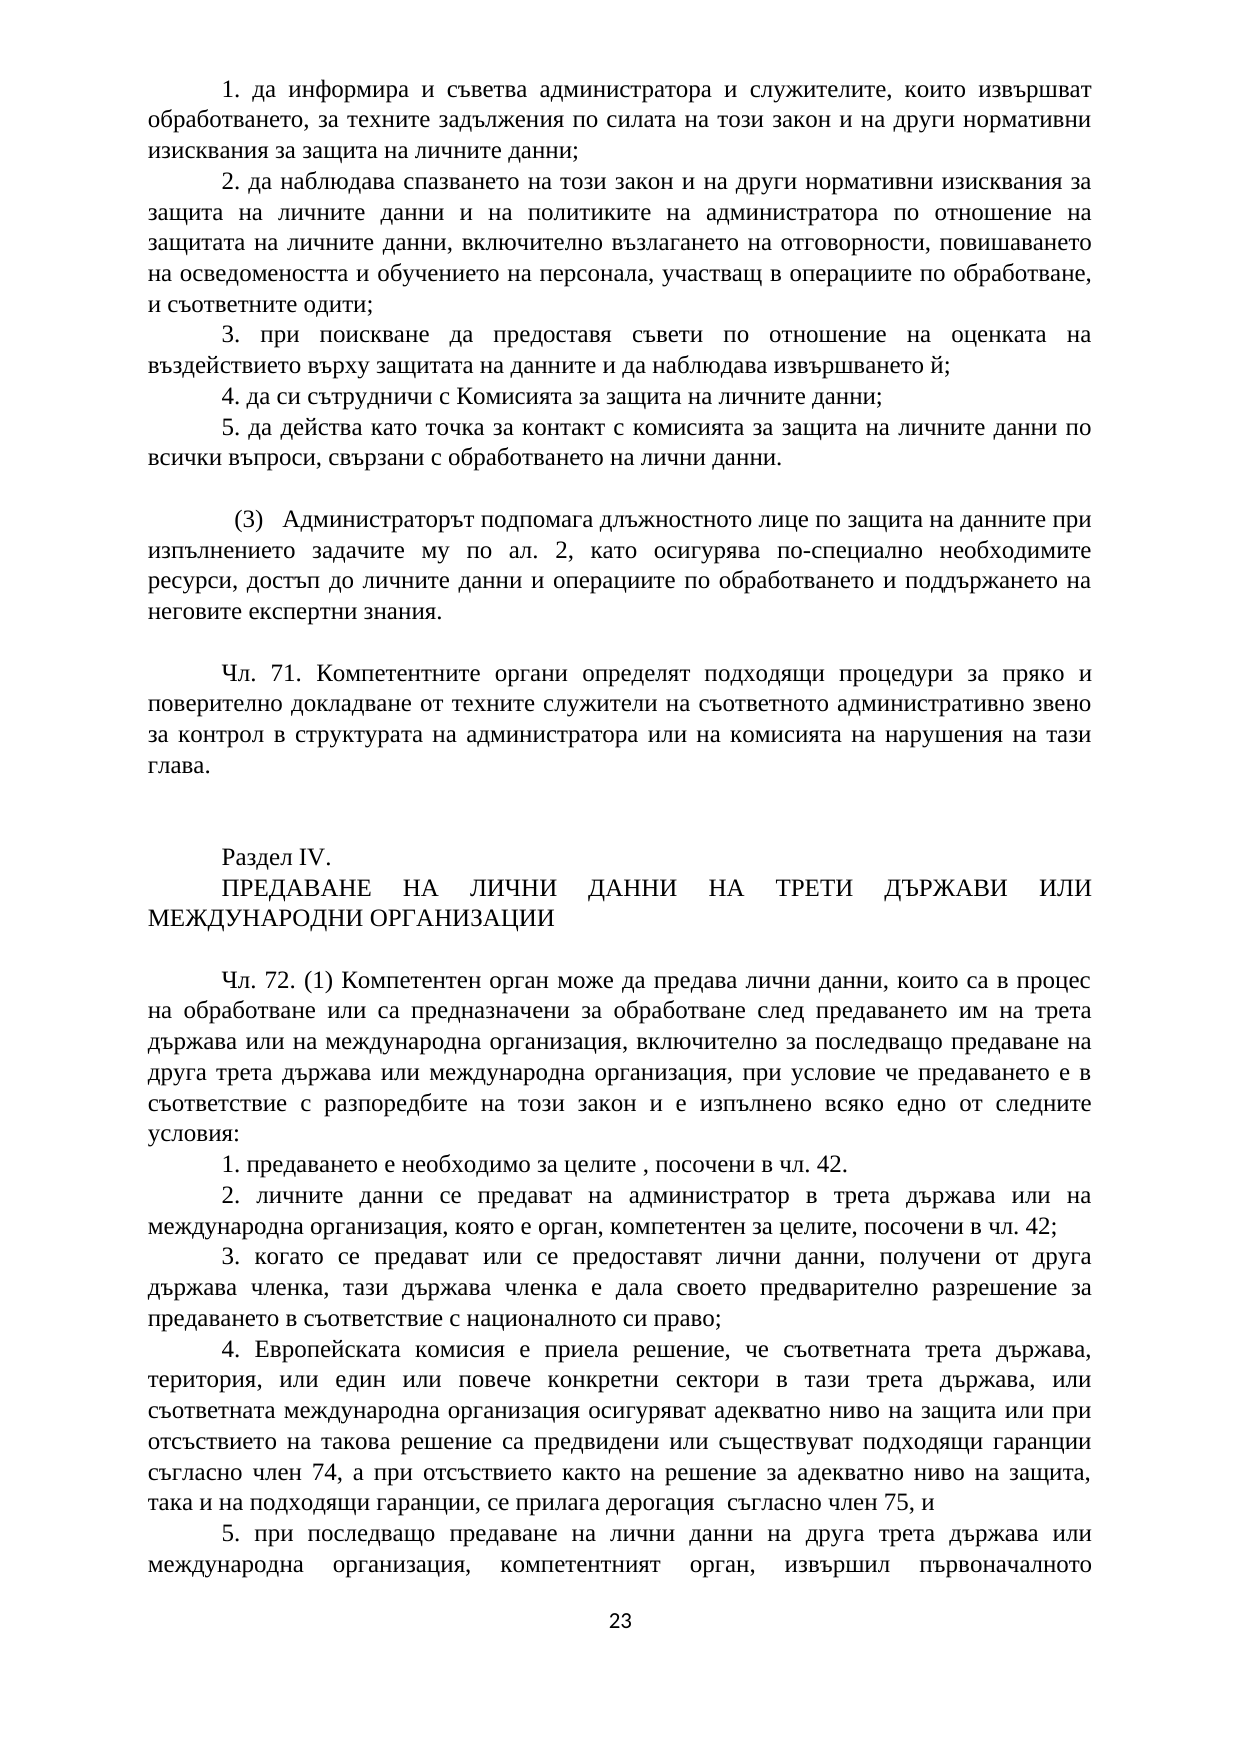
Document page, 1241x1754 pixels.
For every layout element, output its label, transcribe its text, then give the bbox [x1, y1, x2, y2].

text 5. да действа като точка за контакт с комисията за защита на личните данни по всички въпроси, свързани с обработването на лични данни. [148, 412, 1093, 471]
text 2. да наблюдава спазването на този закон и на други нормативни изисквания за защита на личните данни и на политиките на администратора по отношение на защитата на личните данни, включително възлагането на отговорности, повишаването на осведомеността и обучението на персонала, участващ в операциите по обработване, и съответните одити; [148, 166, 1093, 318]
text 1. да информира и съветва администратора и служителите, които извършват обработването, за техните задължения по силата на този закон и на други нормативни изисквания за защита на личните данни; [148, 74, 1093, 164]
text 1. предаването е необходимо за целите , посочени в чл. 42. [148, 1149, 1093, 1178]
text Раздел IV. [148, 842, 1093, 871]
text Чл. 72. (1) Компетентен орган може да предава лични данни, които са в процес на обработване или са предназначени за обработване след предаването им на трета държава или на международна организация, включително за последващо предаване на друга трета държава или международна организация, при условие че предаването е в съответствие с разпоредбите на този закон и е изпълнено всяко едно от следните условия: [148, 965, 1093, 1147]
text 3. когато се предават или се предоставят лични данни, получени от друга държава членка, тази държава членка е дала своето предварително разрешение за предаването в съответствие с националното си право; [148, 1241, 1093, 1332]
text 2. личните данни се предават на администратор в трета държава или на международна организация, която е орган, компетентен за целите, посочени в чл. 42; [148, 1180, 1093, 1239]
text ПРЕДАВАНЕ НА ЛИЧНИ ДАННИ НА ТРЕТИ ДЪРЖАВИ ИЛИ МЕЖДУНАРОДНИ ОРГАНИЗАЦИИ [148, 873, 1093, 932]
text 3. при поискване да предоставя съвети по отношение на оценката на въздействието върху защитата на данните и да наблюдава извършването й; [148, 319, 1093, 379]
text 4. да си сътрудничи с Комисията за защита на личните данни; [148, 381, 1093, 410]
text 4. Европейската комисия е приела решение, че съответната трета държава, територия, или един или повече конкретни сектори в тази трета държава, или съответната международна организация осигуряват адекватно ниво на защита или при отсъствието на такова решение са предвидени или съществуват подходящи гаранции съгласно член 74, а при отсъствието както на решение за адекватно ниво на защита, така и на подходящи гаранции, се прилага дерогация съгласно член 75, и [148, 1334, 1093, 1516]
text Чл. 71. Компетентните органи определят подходящи процедури за пряко и поверително докладване от техните служители на съответното административно звено за контрол в структурата на администратора или на комисията на нарушения на тази глава. [148, 658, 1093, 778]
text 5. при последващо предаване на лични данни на друга трета държава или международна организация, компетентният орган, извършил първоначалното [148, 1518, 1093, 1577]
text (3) Администраторът подпомага длъжностното лице по защита на данните при изпълнението задачите му по ал. 2, като осигурява по-специално необходимите ресурси, достъп до личните данни и операциите по обработването и поддържането на неговите експертни знания. [148, 504, 1093, 625]
